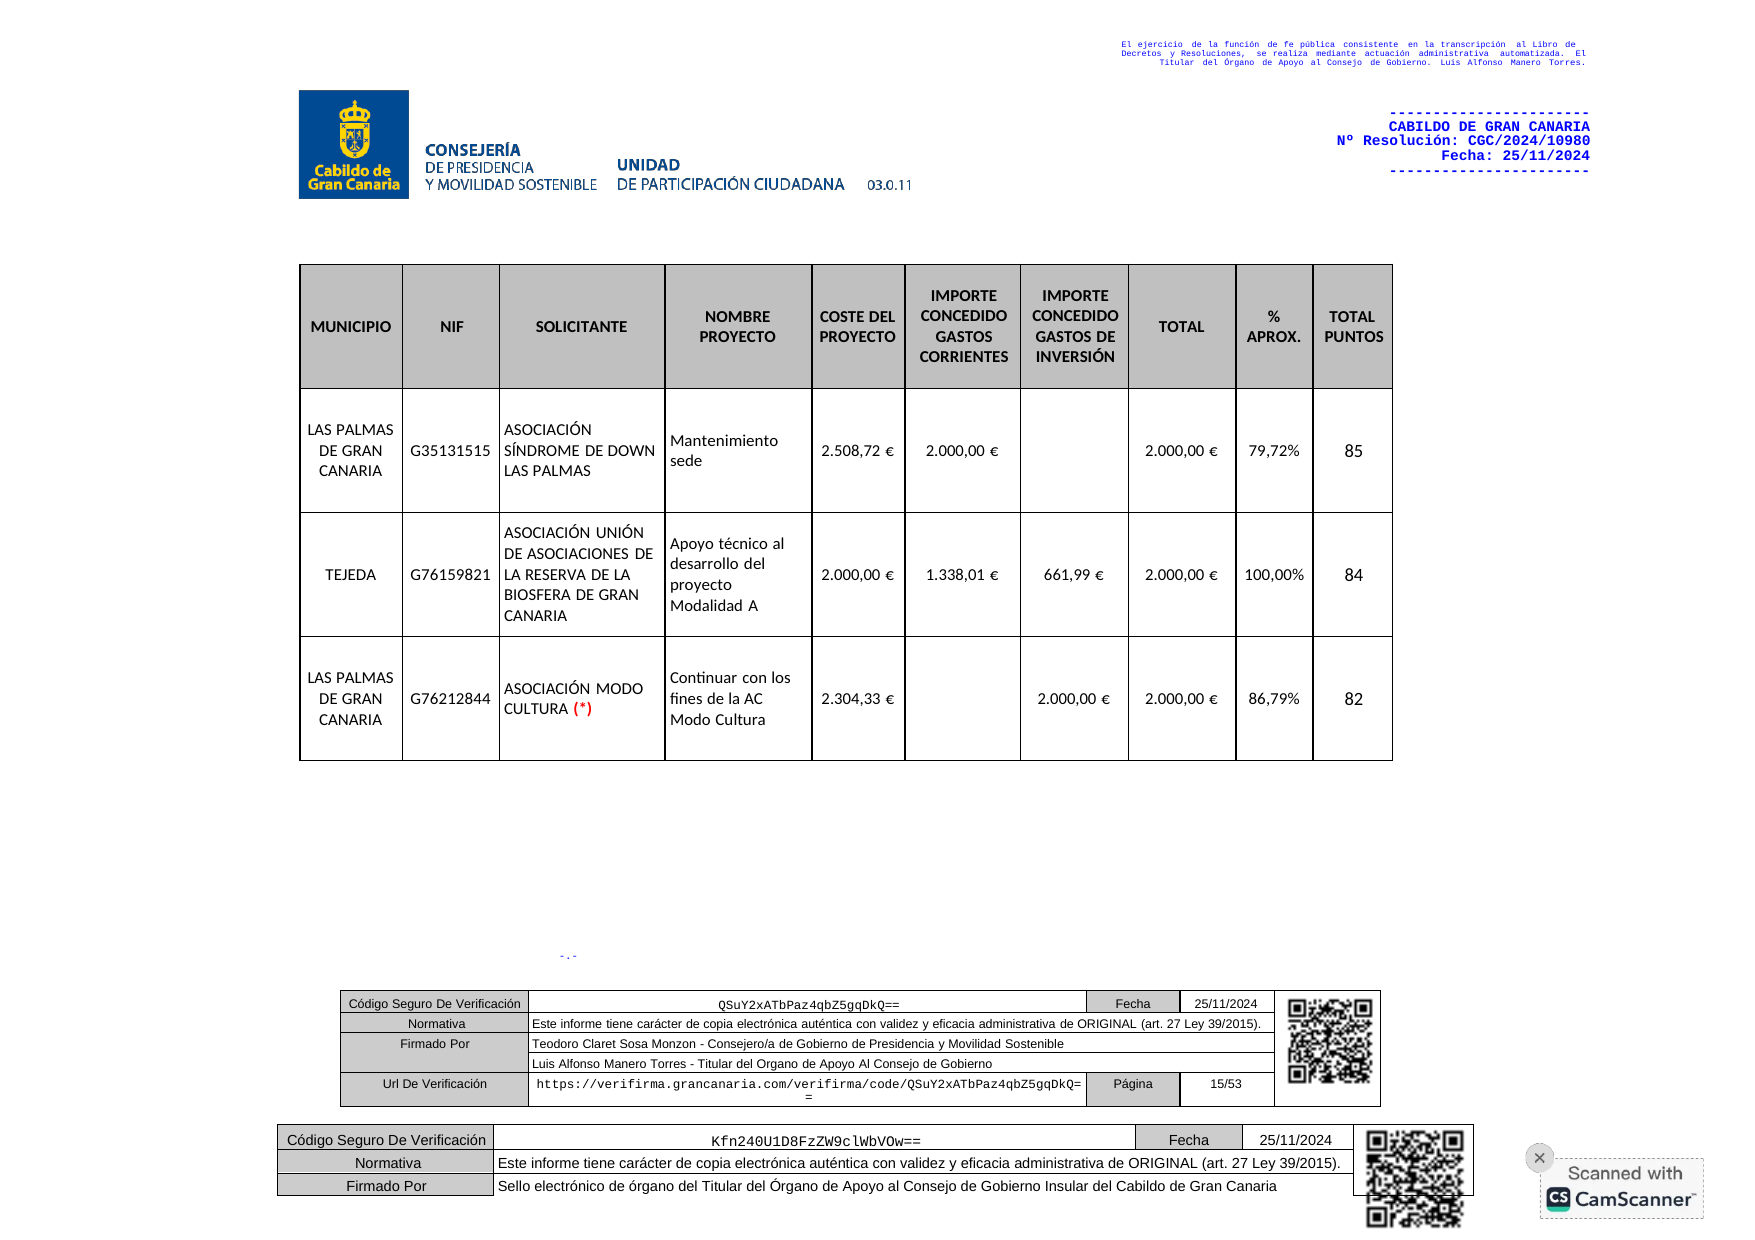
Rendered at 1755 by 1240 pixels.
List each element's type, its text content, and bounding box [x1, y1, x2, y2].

table_header Kfn240U1D8FzZW9clWbVOw== [494, 1125, 1135, 1149]
table_cell 2.000,00 € [1129, 637, 1235, 759]
table_header Fecha [1136, 1125, 1242, 1149]
text -.- [559, 951, 1717, 962]
table_header COSTE DEL PROYECTO [813, 265, 904, 388]
table_header IMPORTE CONCEDIDO GASTOS CORRIENTES [906, 265, 1020, 388]
table_cell Página [1087, 1073, 1179, 1106]
table_cell LAS PALMAS DE GRAN CANARIA [301, 389, 402, 512]
table_header Fecha [1087, 991, 1179, 1012]
table_cell ASOCIACIÓN UNIÓN DE ASOCIACIONES DE LA RESERVA DE LA BIOSFERA DE GRAN CANARIA [500, 513, 664, 636]
table_cell 2.508,72 € [813, 389, 904, 512]
table_cell G76159821 [403, 513, 499, 636]
table_cell 85 [1314, 389, 1392, 512]
table_cell Mantenimiento sede [666, 389, 811, 512]
table_cell Luis Alfonso Manero Torres - Titular del Organo de Apoyo Al Consejo de Gobierno [529, 1053, 1274, 1072]
table_cell Firmado Por [278, 1174, 493, 1195]
table_cell Este informe tiene carácter de copia electrónica auténtica con validez y eficacia administrativa de ORIGINAL (art. 27 Ley 39/2015). [529, 1013, 1274, 1032]
table_cell TEJEDA [301, 513, 402, 636]
table_cell Teodoro Claret Sosa Monzon - Consejero/a de Gobierno de Presidencia y Movilidad Sostenible [529, 1033, 1274, 1052]
table_cell Continuar con los fines de la AC Modo Cultura [666, 637, 811, 759]
table_header 25/11/2024 [1181, 991, 1274, 1012]
table_cell Url De Verificación [341, 1073, 528, 1106]
table_cell https://verifirma.grancanaria.com/verifirma/code/QSuY2xATbPaz4qbZ5gqDkQ= = [529, 1073, 1086, 1106]
table_cell 2.000,00 € [1129, 389, 1235, 512]
table_header % APROX. [1237, 265, 1312, 388]
table_header NOMBRE PROYECTO [666, 265, 811, 388]
table_header TOTAL [1129, 265, 1235, 388]
table_cell G35131515 [403, 389, 499, 512]
table_header IMPORTE CONCEDIDO GASTOS DE INVERSIÓN [1021, 265, 1128, 388]
table_cell 15/53 [1181, 1073, 1274, 1106]
table_cell Firmado Por [341, 1033, 528, 1072]
table_cell Normativa [341, 1013, 528, 1032]
table_cell 84 [1314, 513, 1392, 636]
table_cell 2.000,00 € [1021, 637, 1128, 759]
table_cell ASOCIACIÓN MODO CULTURA (*) [500, 637, 664, 759]
table_header TOTAL PUNTOS [1314, 265, 1392, 388]
table_header QSuY2xATbPaz4qbZ5gqDkQ== [529, 991, 1086, 1012]
table_cell LAS PALMAS DE GRAN CANARIA [301, 637, 402, 759]
table_cell [1021, 389, 1128, 512]
table_cell 1.338,01 € [906, 513, 1020, 636]
table_cell 2.000,00 € [906, 389, 1020, 512]
table_header NIF [403, 265, 499, 388]
table_header SOLICITANTE [500, 265, 664, 388]
table_cell Este informe tiene carácter de copia electrónica auténtica con validez y eficacia administrativa de ORIGINAL (art. 27 Ley 39/2015). [494, 1150, 1353, 1172]
table_header Código Seguro De Verificación [278, 1125, 493, 1149]
table_cell Sello electrónico de órgano del Titular del Órgano de Apoyo al Consejo de Gobierno Insular del Cabildo de Gran Canaria [494, 1174, 1353, 1195]
table_header 25/11/2024 [1243, 1125, 1353, 1149]
table_cell 86,79% [1237, 637, 1312, 759]
table_header Código Seguro De Verificación [341, 991, 528, 1012]
table_cell 661,99 € [1021, 513, 1128, 636]
table_cell Apoyo técnico al desarrollo del proyecto Modalidad A [666, 513, 811, 636]
table_header [1275, 991, 1380, 1106]
table_cell G76212844 [403, 637, 499, 759]
table_cell 79,72% [1237, 389, 1312, 512]
table_cell 100,00% [1237, 513, 1312, 636]
table_cell 82 [1314, 637, 1392, 759]
table_cell 2.000,00 € [813, 513, 904, 636]
table_cell 2.304,33 € [813, 637, 904, 759]
table_cell [906, 637, 1020, 759]
table_cell 2.000,00 € [1129, 513, 1235, 636]
table_cell Normativa [278, 1150, 493, 1172]
table_cell ASOCIACIÓN SÍNDROME DE DOWN LAS PALMAS [500, 389, 664, 512]
table_header MUNICIPIO [301, 265, 402, 388]
